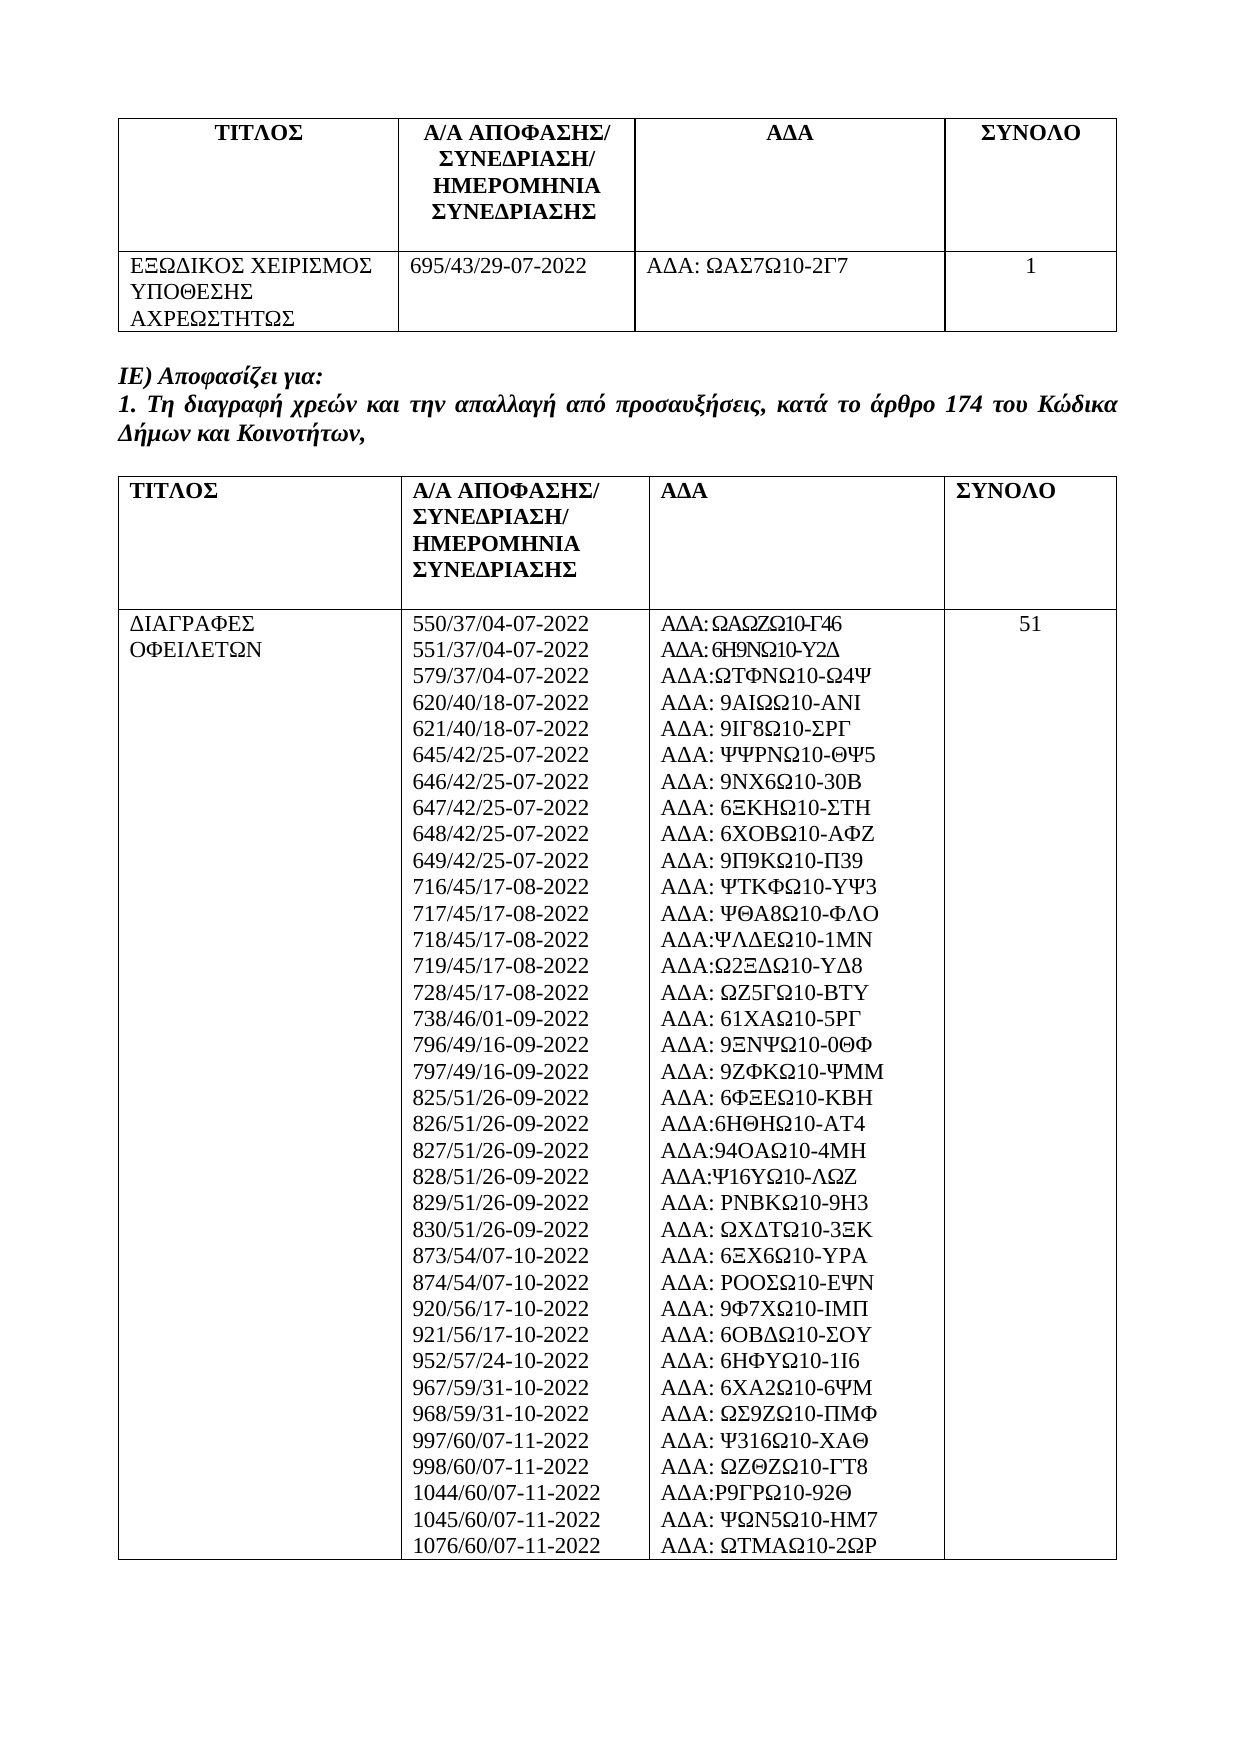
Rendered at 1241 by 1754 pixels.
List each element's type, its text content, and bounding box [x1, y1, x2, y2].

table_cell ΔΙΑΓΡΑΦΕΣ ΟΦΕΙΛΕΤΩΝ [119, 610, 401, 1558]
table_cell ΑΔΑ: ΩΑΣ7Ω10-2Γ7 [636, 252, 944, 331]
table_header ΣΥΝΟΛΟ [946, 119, 1116, 251]
table_cell ΕΞΩΔΙΚΟΣ ΧΕΙΡΙΣΜΟΣ ΥΠΟΘΕΣΗΣ ΑΧΡΕΩΣΤΗΤΩΣ [119, 252, 398, 331]
table_header Α/Α ΑΠΟΦΑΣΗΣ/ ΣΥΝΕΔΡΙΑΣΗ/ ΗΜΕΡΟΜΗΝΙΑ ΣΥΝΕΔΡΙΑΣΗΣ [402, 477, 649, 609]
table_cell 51 [945, 610, 1116, 1558]
table_header ΤΙΤΛΟΣ [119, 119, 398, 251]
table_header ΑΔΑ [636, 119, 944, 251]
table_cell 1 [946, 252, 1116, 331]
text 1. Τη διαγραφή χρεών και την απαλλαγή από προσαυξήσεις, κατά το άρθρο 174 του Κώδικα Δήμων και Κοινοτήτων, [118, 389, 1122, 447]
table_header ΣΥΝΟΛΟ [945, 477, 1116, 609]
table_cell ΑΔΑ: ΩΑΩΖΩ10-Γ46 ΑΔΑ: 6Η9ΝΩ10-Υ2Δ ΑΔΑ:ΩΤΦΝΩ10-Ω4Ψ ΑΔΑ: 9ΑΙΩΩ10-ΑΝΙ ΑΔΑ: 9ΙΓ8Ω10-ΣΡΓ ΑΔΑ: ΨΨΡΝΩ10-ΘΨ5 ΑΔΑ: 9ΝΧ6Ω10-30Β ΑΔΑ: 6ΞΚΗΩ10-ΣΤΗ ΑΔΑ: 6ΧΟΒΩ10-ΑΦΖ ΑΔΑ: 9Π9ΚΩ10-Π39 ΑΔΑ: ΨΤΚΦΩ10-ΥΨ3 ΑΔΑ: ΨΘΑ8Ω10-ΦΛΟ ΑΔΑ:ΨΛΔΕΩ10-1ΜΝ ΑΔΑ:Ω2ΞΔΩ10-ΥΔ8 ΑΔΑ: ΩΖ5ΓΩ10-ΒΤΥ ΑΔΑ: 61ΧΑΩ10-5ΡΓ ΑΔΑ: 9ΞΝΨΩ10-0ΘΦ ΑΔΑ: 9ΖΦΚΩ10-ΨΜΜ ΑΔΑ: 6ΦΞΕΩ10-ΚΒΗ ΑΔΑ:6ΗΘΗΩ10-ΑΤ4 ΑΔΑ:94ΟΑΩ10-4ΜΗ ΑΔΑ:Ψ16ΥΩ10-ΛΩΖ ΑΔΑ: ΡΝΒΚΩ10-9Η3 ΑΔΑ: ΩΧΔΤΩ10-3ΞΚ ΑΔΑ: 6ΞΧ6Ω10-ΥΡΑ ΑΔΑ: ΡΟΟΣΩ10-ΕΨΝ ΑΔΑ: 9Φ7ΧΩ10-ΙΜΠ ΑΔΑ: 6ΟΒΔΩ10-ΣΟΥ ΑΔΑ: 6ΗΦΥΩ10-1Ι6 ΑΔΑ: 6ΧΑ2Ω10-6ΨΜ ΑΔΑ: ΩΣ9ΖΩ10-ΠΜΦ ΑΔΑ: Ψ316Ω10-ΧΑΘ ΑΔΑ: ΩΖΘΖΩ10-ΓΤ8 ΑΔΑ:Ρ9ΓΡΩ10-92Θ ΑΔΑ: ΨΩΝ5Ω10-ΗΜ7 ΑΔΑ: ΩΤΜΑΩ10-2ΩΡ [650, 610, 944, 1558]
table_header Α/Α ΑΠΟΦΑΣΗΣ/ ΣΥΝΕΔΡΙΑΣΗ/ ΗΜΕΡΟΜΗΝΙΑ ΣΥΝΕΔΡΙΑΣΗΣ [399, 119, 634, 251]
table_cell 550/37/04-07-2022 551/37/04-07-2022 579/37/04-07-2022 620/40/18-07-2022 621/40/18-07-2022 645/42/25-07-2022 646/42/25-07-2022 647/42/25-07-2022 648/42/25-07-2022 649/42/25-07-2022 716/45/17-08-2022 717/45/17-08-2022 718/45/17-08-2022 719/45/17-08-2022 728/45/17-08-2022 738/46/01-09-2022 796/49/16-09-2022 797/49/16-09-2022 825/51/26-09-2022 826/51/26-09-2022 827/51/26-09-2022 828/51/26-09-2022 829/51/26-09-2022 830/51/26-09-2022 873/54/07-10-2022 874/54/07-10-2022 920/56/17-10-2022 921/56/17-10-2022 952/57/24-10-2022 967/59/31-10-2022 968/59/31-10-2022 997/60/07-11-2022 998/60/07-11-2022 1044/60/07-11-2022 1045/60/07-11-2022 1076/60/07-11-2022 [402, 610, 649, 1558]
table_header ΑΔΑ [650, 477, 944, 609]
text ΙΕ) Αποφασίζει για: [118, 361, 1122, 389]
table_cell 695/43/29-07-2022 [399, 252, 634, 331]
table_header ΤΙΤΛΟΣ [119, 477, 401, 609]
